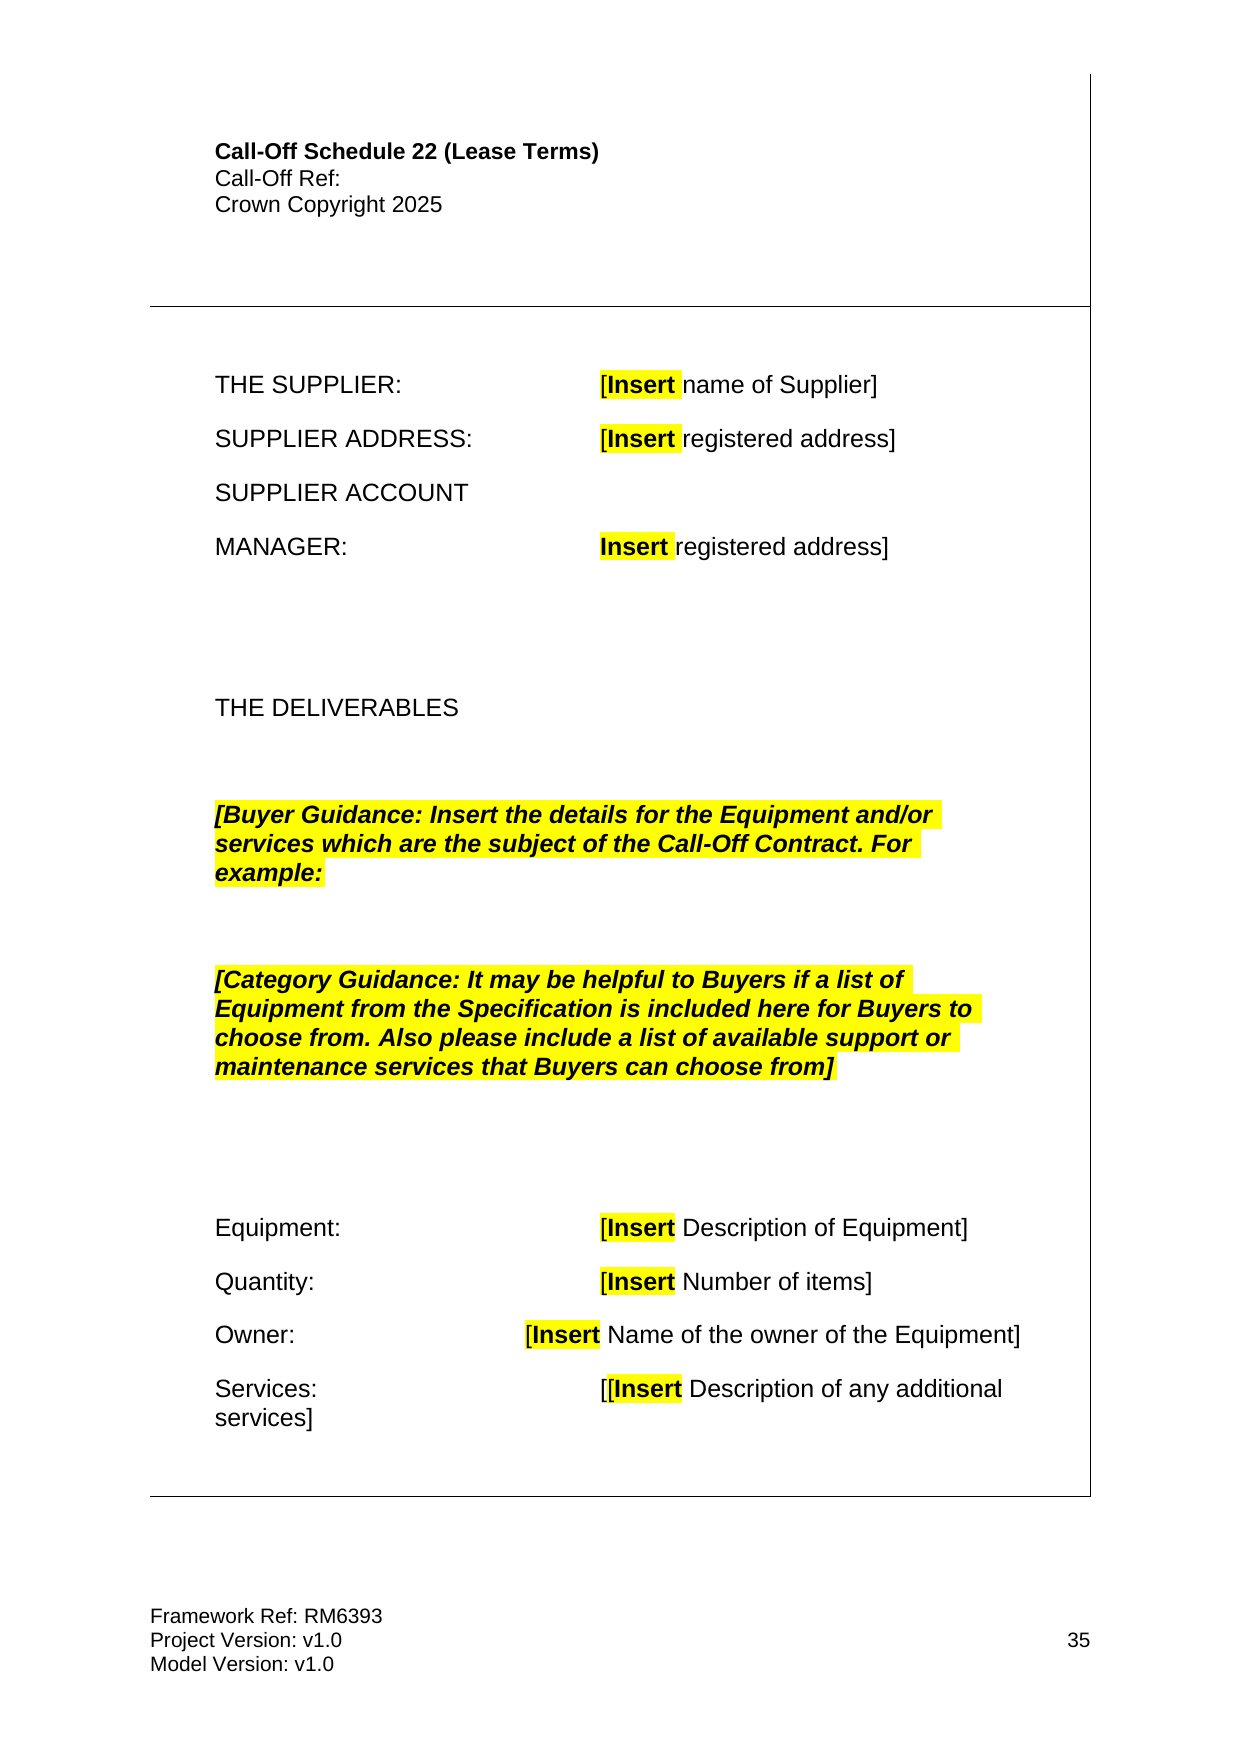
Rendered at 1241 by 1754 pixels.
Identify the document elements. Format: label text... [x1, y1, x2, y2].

text THE SUPPLIER: [Insert name of Supplier] [150, 306, 1090, 359]
text MANAGER: Insert registered address] [150, 467, 1091, 560]
text SUPPLIER ADDRESS: [Insert registered address] [150, 359, 1091, 413]
text THE DELIVERABLES [150, 628, 1091, 722]
text Owner: [Insert Name of the owner of the Equipment] [150, 1256, 1091, 1309]
text Quantity: [Insert Number of items] [150, 1202, 1091, 1256]
text [Buyer Guidance: Insert the details for the Equipment and/or services which are the subject of the Call-Off Contract. For example: [150, 736, 1091, 887]
text [Category Guidance: It may be helpful to Buyers if a list of Equipment from the Specification is included here for Buyers to choose from. Also please include a list of available support or maintenance services that Buyers can choose from] [150, 901, 1091, 1080]
text SUPPLIER ACCOUNT [150, 413, 1091, 467]
text Services: [[Insert Description of any additional services] [150, 1309, 1091, 1496]
text Equipment: [Insert Description of Equipment] [150, 1148, 1091, 1202]
